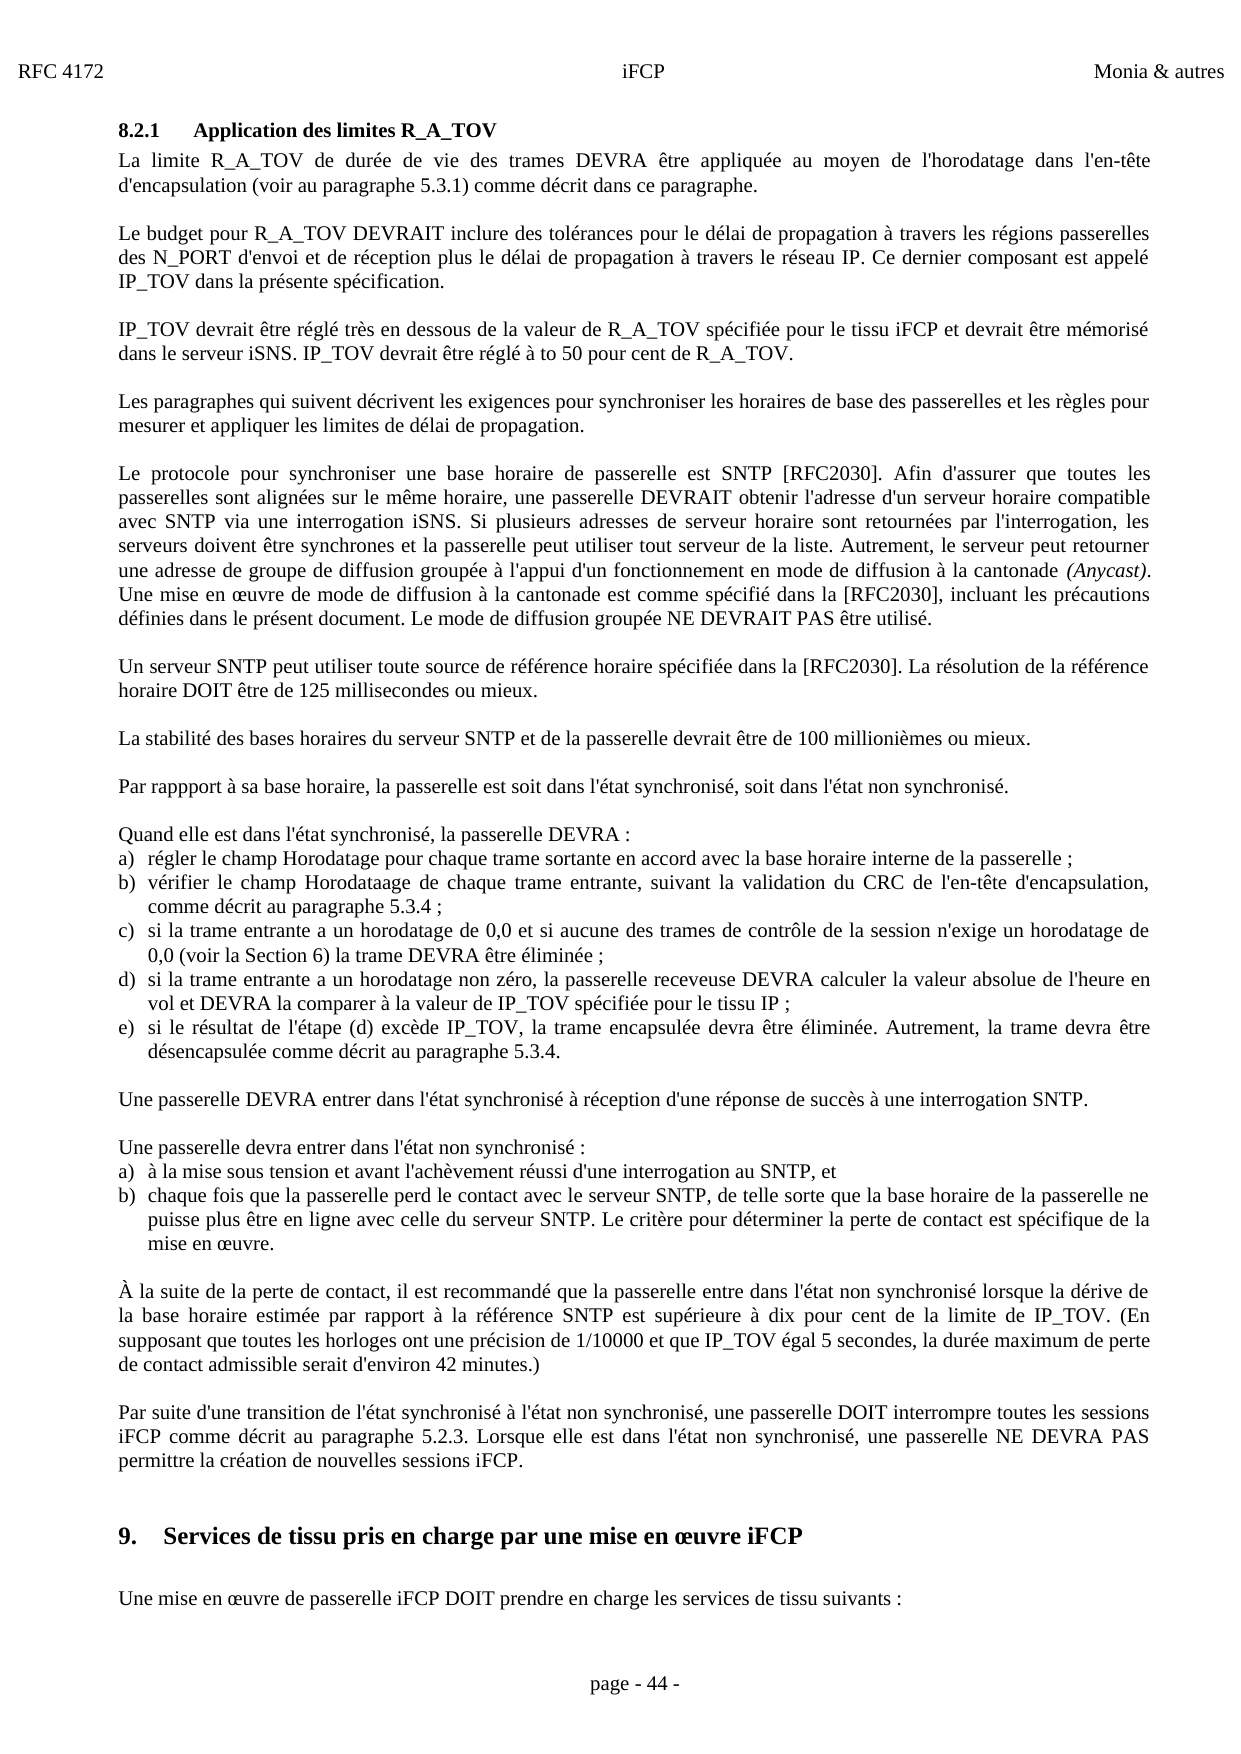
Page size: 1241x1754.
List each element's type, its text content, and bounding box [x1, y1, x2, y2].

text Une passerelle devra entrer dans l'état non synchronisé : [118, 1135, 1152, 1159]
text c) si la trame entrante a un horodatage de 0,0 et si aucune des trames de contrôle de la session n'exige un horodatage de 0,0 (voir la Section 6) la trame DEVRA être éliminée ; [118, 918, 1152, 967]
text Le protocole pour synchroniser une base horaire de passerelle est SNTP [RFC2030]. Afin d'assurer que toutes les passerelles sont alignées sur le même horaire, une passerelle DEVRAIT obtenir l'adresse d'un serveur horaire compatible avec SNTP via une interrogation iSNS. Si plusieurs adresses de serveur horaire sont retournées par l'interrogation, les serveurs doivent être synchrones et la passerelle peut utiliser tout serveur de la liste. Autrement, le serveur peut retourner une adresse de groupe de diffusion groupée à l'appui d'un fonctionnement en mode de diffusion à la cantonade (Anycast). Une mise en œuvre de mode de diffusion à la cantonade est comme spécifié dans la [RFC2030], incluant les précautions définies dans le présent document. Le mode de diffusion groupée NE DEVRAIT PAS être utilisé. [118, 461, 1152, 630]
text b) chaque fois que la passerelle perd le contact avec le serveur SNTP, de telle sorte que la base horaire de la passerelle ne puisse plus être en ligne avec celle du serveur SNTP. Le critère pour déterminer la perte de contact est spécifique de la mise en œuvre. [118, 1183, 1152, 1255]
text Un serveur SNTP peut utiliser toute source de référence horaire spécifiée dans la [RFC2030]. La résolution de la référence horaire DOIT être de 125 millisecondes ou mieux. [118, 654, 1152, 702]
text b) vérifier le champ Horodataage de chaque trame entrante, suivant la validation du CRC de l'en-tête d'encapsulation, comme décrit au paragraphe 5.3.4 ; [118, 870, 1152, 918]
subtitle 8.2.1 Application des limites R_A_TOV [118, 118, 1152, 142]
text Les paragraphes qui suivent décrivent les exigences pour synchroniser les horaires de base des passerelles et les règles pour mesurer et appliquer les limites de délai de propagation. [118, 389, 1152, 437]
text Le budget pour R_A_TOV DEVRAIT inclure des tolérances pour le délai de propagation à travers les régions passerelles des N_PORT d'envoi et de réception plus le délai de propagation à travers le réseau IP. Ce dernier composant est appelé IP_TOV dans la présente spécification. [118, 221, 1152, 293]
text Une passerelle DEVRA entrer dans l'état synchronisé à réception d'une réponse de succès à une interrogation SNTP. [118, 1087, 1152, 1111]
text La limite R_A_TOV de durée de vie des trames DEVRA être appliquée au moyen de l'horodatage dans l'en-tête d'encapsulation (voir au paragraphe 5.3.1) comme décrit dans ce paragraphe. [118, 148, 1152, 197]
text Par rappport à sa base horaire, la passerelle est soit dans l'état synchronisé, soit dans l'état non synchronisé. [118, 774, 1152, 798]
subtitle 9. Services de tissu pris en charge par une mise en œuvre iFCP [118, 1521, 1152, 1550]
text Une mise en œuvre de passerelle iFCP DOIT prendre en charge les services de tissu suivants : [118, 1586, 1152, 1610]
text À la suite de la perte de contact, il est recommandé que la passerelle entre dans l'état non synchronisé lorsque la dérive de la base horaire estimée par rapport à la référence SNTP est supérieure à dix pour cent de la limite de IP_TOV. (En supposant que toutes les horloges ont une précision de 1/10000 et que IP_TOV égal 5 secondes, la durée maximum de perte de contact admissible serait d'environ 42 minutes.) [118, 1279, 1152, 1376]
text La stabilité des bases horaires du serveur SNTP et de la passerelle devrait être de 100 millionièmes ou mieux. [118, 726, 1152, 750]
text Quand elle est dans l'état synchronisé, la passerelle DEVRA : [118, 822, 1152, 846]
text a) à la mise sous tension et avant l'achèvement réussi d'une interrogation au SNTP, et [118, 1159, 1152, 1183]
text IP_TOV devrait être réglé très en dessous de la valeur de R_A_TOV spécifiée pour le tissu iFCP et devrait être mémorisé dans le serveur iSNS. IP_TOV devrait être réglé à to 50 pour cent de R_A_TOV. [118, 317, 1152, 365]
text d) si la trame entrante a un horodatage non zéro, la passerelle receveuse DEVRA calculer la valeur absolue de l'heure en vol et DEVRA la comparer à la valeur de IP_TOV spécifiée pour le tissu IP ; [118, 967, 1152, 1015]
text Par suite d'une transition de l'état synchronisé à l'état non synchronisé, une passerelle DOIT interrompre toutes les sessions iFCP comme décrit au paragraphe 5.2.3. Lorsque elle est dans l'état non synchronisé, une passerelle NE DEVRA PAS permittre la création de nouvelles sessions iFCP. [118, 1400, 1152, 1472]
text a) régler le champ Horodatage pour chaque trame sortante en accord avec la base horaire interne de la passerelle ; [118, 846, 1152, 870]
text e) si le résultat de l'étape (d) excède IP_TOV, la trame encapsulée devra être éliminée. Autrement, la trame devra être désencapsulée comme décrit au paragraphe 5.3.4. [118, 1015, 1152, 1063]
